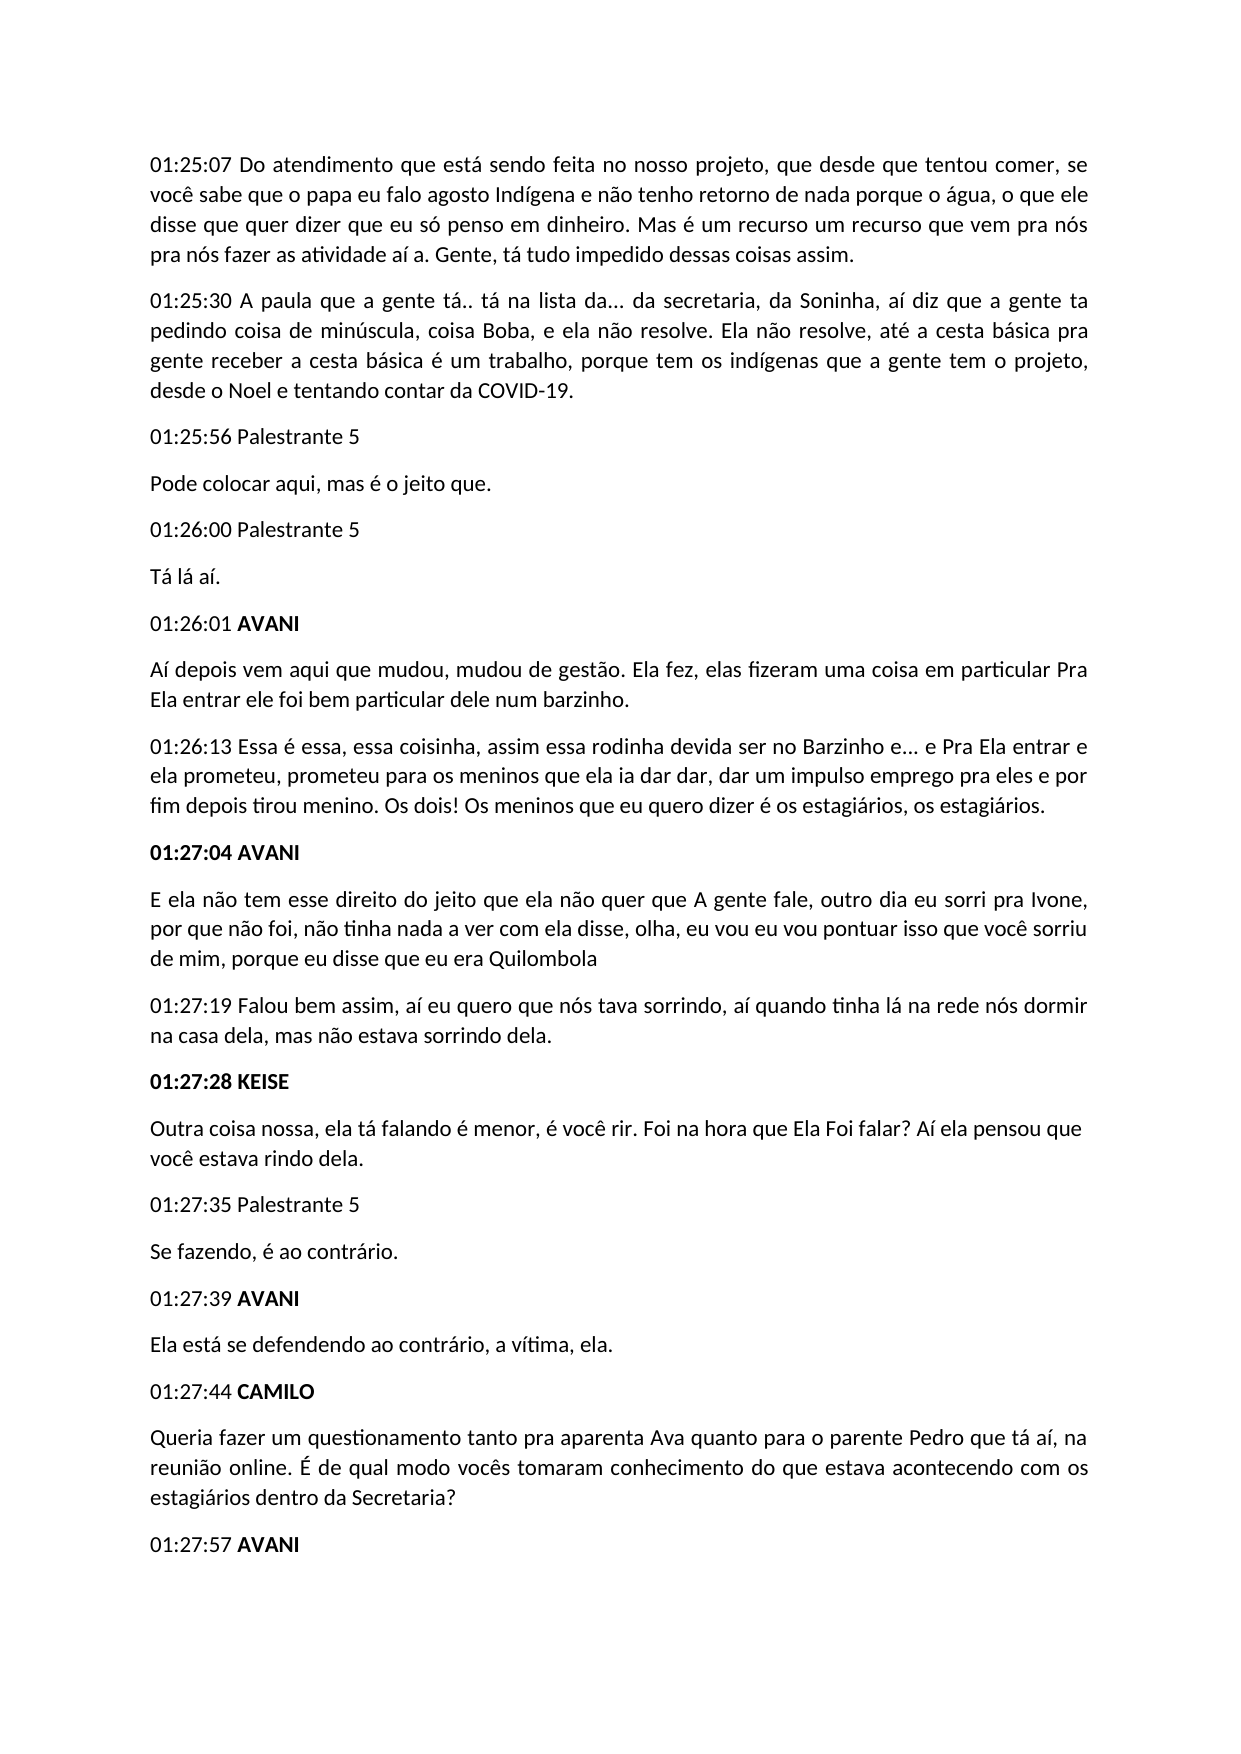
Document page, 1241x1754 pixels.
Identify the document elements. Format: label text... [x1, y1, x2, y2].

text 01:27:19 Falou bem assim, aí eu quero que nós tava sorrindo, aí quando tinha lá na rede nós dormir na casa dela, mas não estava sorrindo dela. [150, 991, 1090, 1049]
text Pode colocar aqui, mas é o jeito que. [150, 469, 1090, 497]
text 01:25:30 A paula que a gente tá.. tá na lista da... da secretaria, da Soninha, aí diz que a gente ta pedindo coisa de minúscula, coisa Boba, e ela não resolve. Ela não resolve, até a cesta básica pra gente receber a cesta básica é um trabalho, porque tem os indígenas que a gente tem o projeto, desde o Noel e tentando contar da COVID-19. [150, 286, 1090, 404]
text 01:27:35 Palestrante 5 [150, 1191, 1090, 1218]
text 01:26:00 Palestrante 5 [150, 516, 1090, 544]
text 01:26:13 Essa é essa, essa coisinha, assim essa rodinha devida ser no Barzinho e... e Pra Ela entrar e ela prometeu, prometeu para os meninos que ela ia dar dar, dar um impulso emprego pra eles e por fim depois tirou menino. Os dois! Os meninos que eu quero dizer é os estagiários, os estagiários. [150, 732, 1090, 819]
text 01:27:44 CAMILO [150, 1377, 1090, 1405]
text Outra coisa nossa, ela tá falando é menor, é você rir. Foi na hora que Ela Foi falar? Aí ela pensou que você estava rindo dela. [150, 1114, 1090, 1172]
text 01:25:56 Palestrante 5 [150, 422, 1090, 451]
text 01:26:01 AVANI [150, 609, 1090, 637]
text 01:27:39 AVANI [150, 1284, 1090, 1312]
text Ela está se defendendo ao contrário, a vítima, ela. [150, 1330, 1090, 1358]
text 01:27:28 KEISE [150, 1067, 1090, 1096]
text E ela não tem esse direito do jeito que ela não quer que A gente fale, outro dia eu sorri pra Ivone, por que não foi, não tinha nada a ver com ela disse, olha, eu vou eu vou pontuar isso que você sorriu de mim, porque eu disse que eu era Quilombola [150, 885, 1090, 972]
text Tá lá aí. [150, 562, 1090, 590]
text Queria fazer um questionamento tanto pra aparenta Ava quanto para o parente Pedro que tá aí, na reunião online. É de qual modo vocês tomaram conhecimento do que estava acontecendo com os estagiários dentro da Secretaria? [150, 1423, 1090, 1511]
text 01:27:57 AVANI [150, 1530, 1090, 1558]
text Se fazendo, é ao contrário. [150, 1237, 1090, 1265]
text 01:25:07 Do atendimento que está sendo feita no nosso projeto, que desde que tentou comer, se você sabe que o papa eu falo agosto Indígena e não tenho retorno de nada porque o água, o que ele disse que quer dizer que eu só penso em dinheiro. Mas é um recurso um recurso que vem pra nós pra nós fazer as atividade aí a. Gente, tá tudo impedido dessas coisas assim. [150, 150, 1090, 268]
text Aí depois vem aqui que mudou, mudou de gestão. Ela fez, elas fizeram uma coisa em particular Pra Ela entrar ele foi bem particular dele num barzinho. [150, 655, 1090, 713]
text 01:27:04 AVANI [150, 838, 1090, 866]
